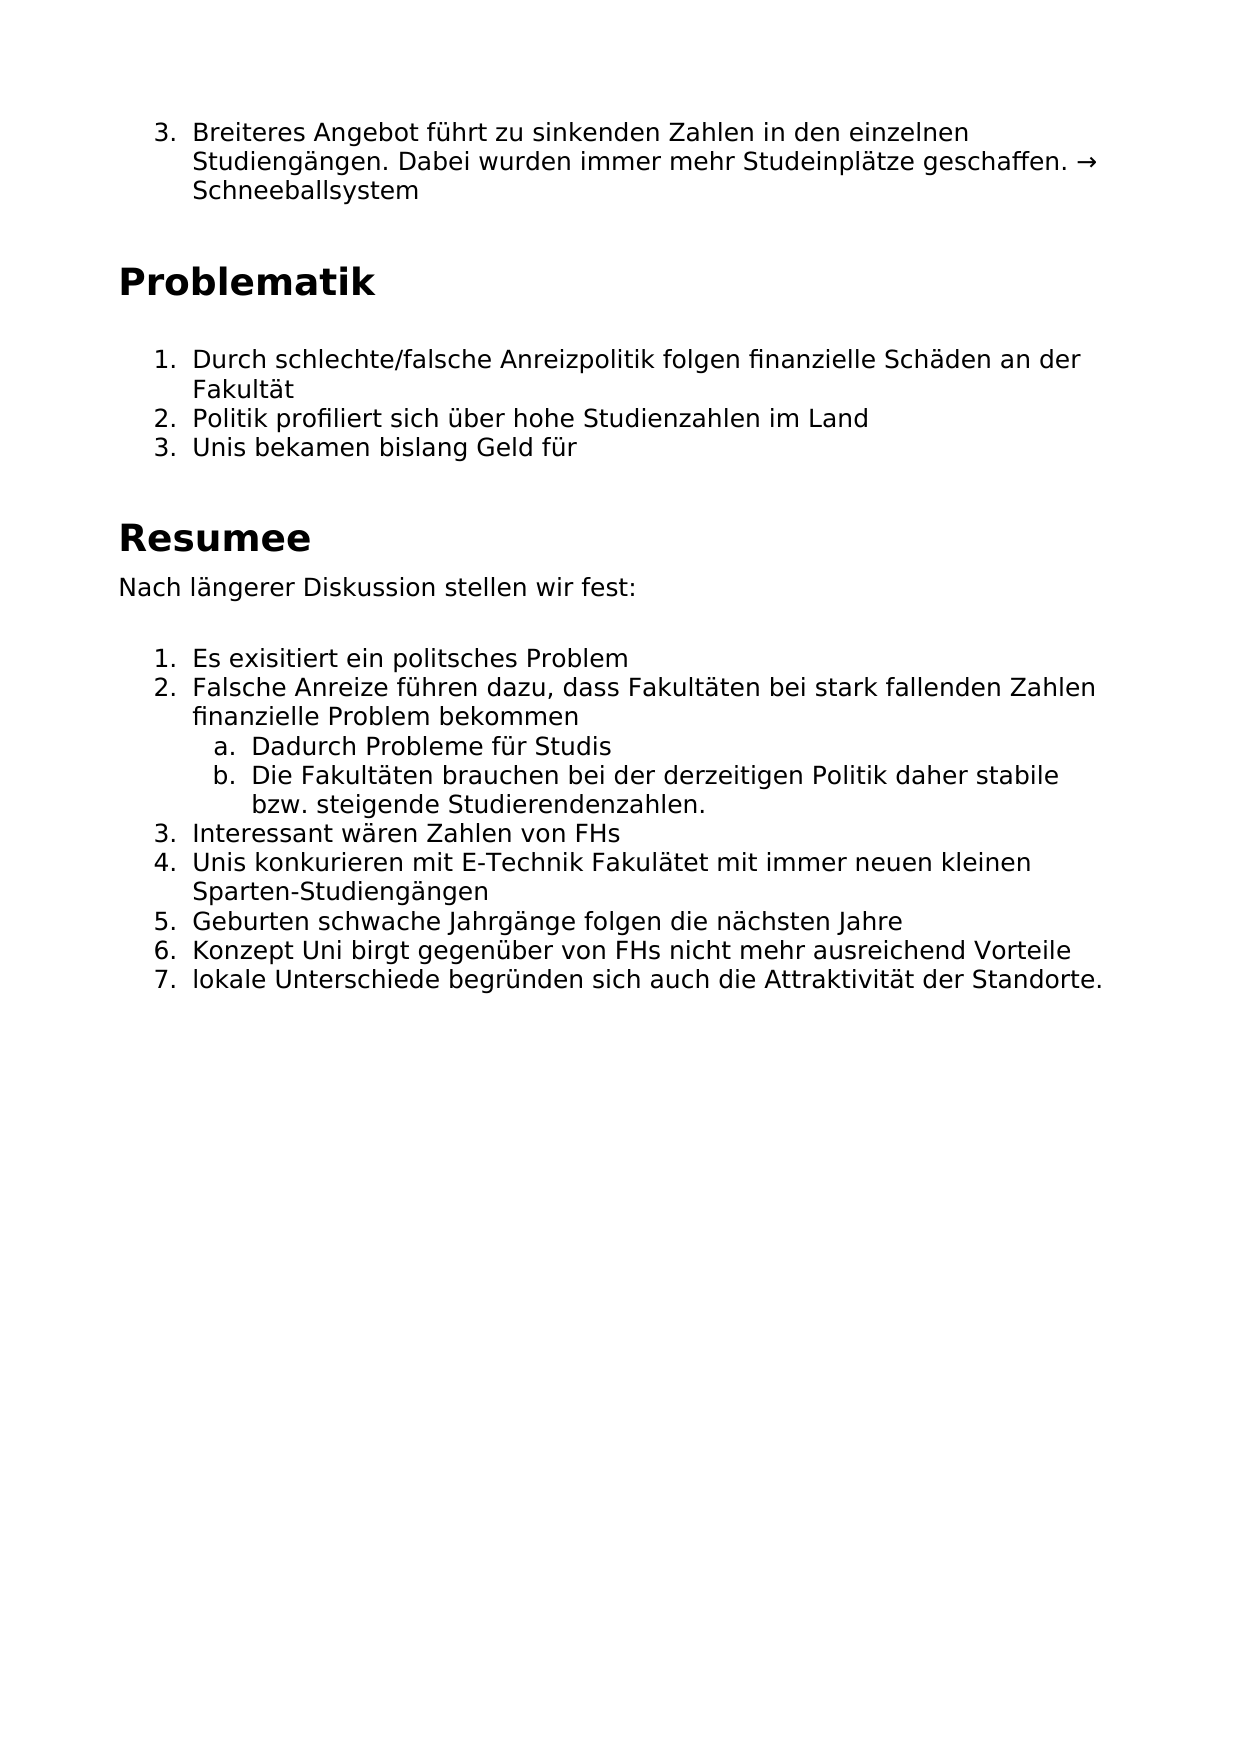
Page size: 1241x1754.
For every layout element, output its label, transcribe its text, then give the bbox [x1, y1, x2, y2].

subtitle Problematik [118, 260, 1122, 304]
list Falsche Anreize führen dazu, dass Fakultäten bei stark fallenden Zahlen finanzielle Problem bekommen [177, 673, 1122, 732]
list Konzept Uni birgt gegenüber von FHs nicht mehr ausreichend Vorteile [177, 936, 1122, 965]
list lokale Unterschiede begründen sich auch die Attraktivität der Standorte. [177, 965, 1122, 994]
list Breiteres Angebot führt zu sinkenden Zahlen in den einzelnen Studiengängen. Dabei wurden immer mehr Studeinplätze geschaffen. → Schneeballsystem [177, 118, 1122, 206]
list Es exisitiert ein politsches Problem [177, 644, 1122, 673]
text Nach längerer Diskussion stellen wir fest: [118, 573, 1122, 602]
list Dadurch Probleme für Studis [236, 732, 1122, 761]
list Die Fakultäten brauchen bei der derzeitigen Politik daher stabile bzw. steigende Studierendenzahlen. [236, 761, 1122, 819]
list Geburten schwache Jahrgänge folgen die nächsten Jahre [177, 907, 1122, 936]
list Unis bekamen bislang Geld für [177, 433, 1122, 462]
list Unis konkurieren mit E-Technik Fakulätet mit immer neuen kleinen Sparten-Studiengängen [177, 848, 1122, 907]
list Interessant wären Zahlen von FHs [177, 819, 1122, 848]
list Politik profiliert sich über hohe Studienzahlen im Land [177, 404, 1122, 433]
list Durch schlechte/falsche Anreizpolitik folgen finanzielle Schäden an der Fakultät [177, 346, 1122, 404]
subtitle Resumee [118, 517, 1122, 561]
